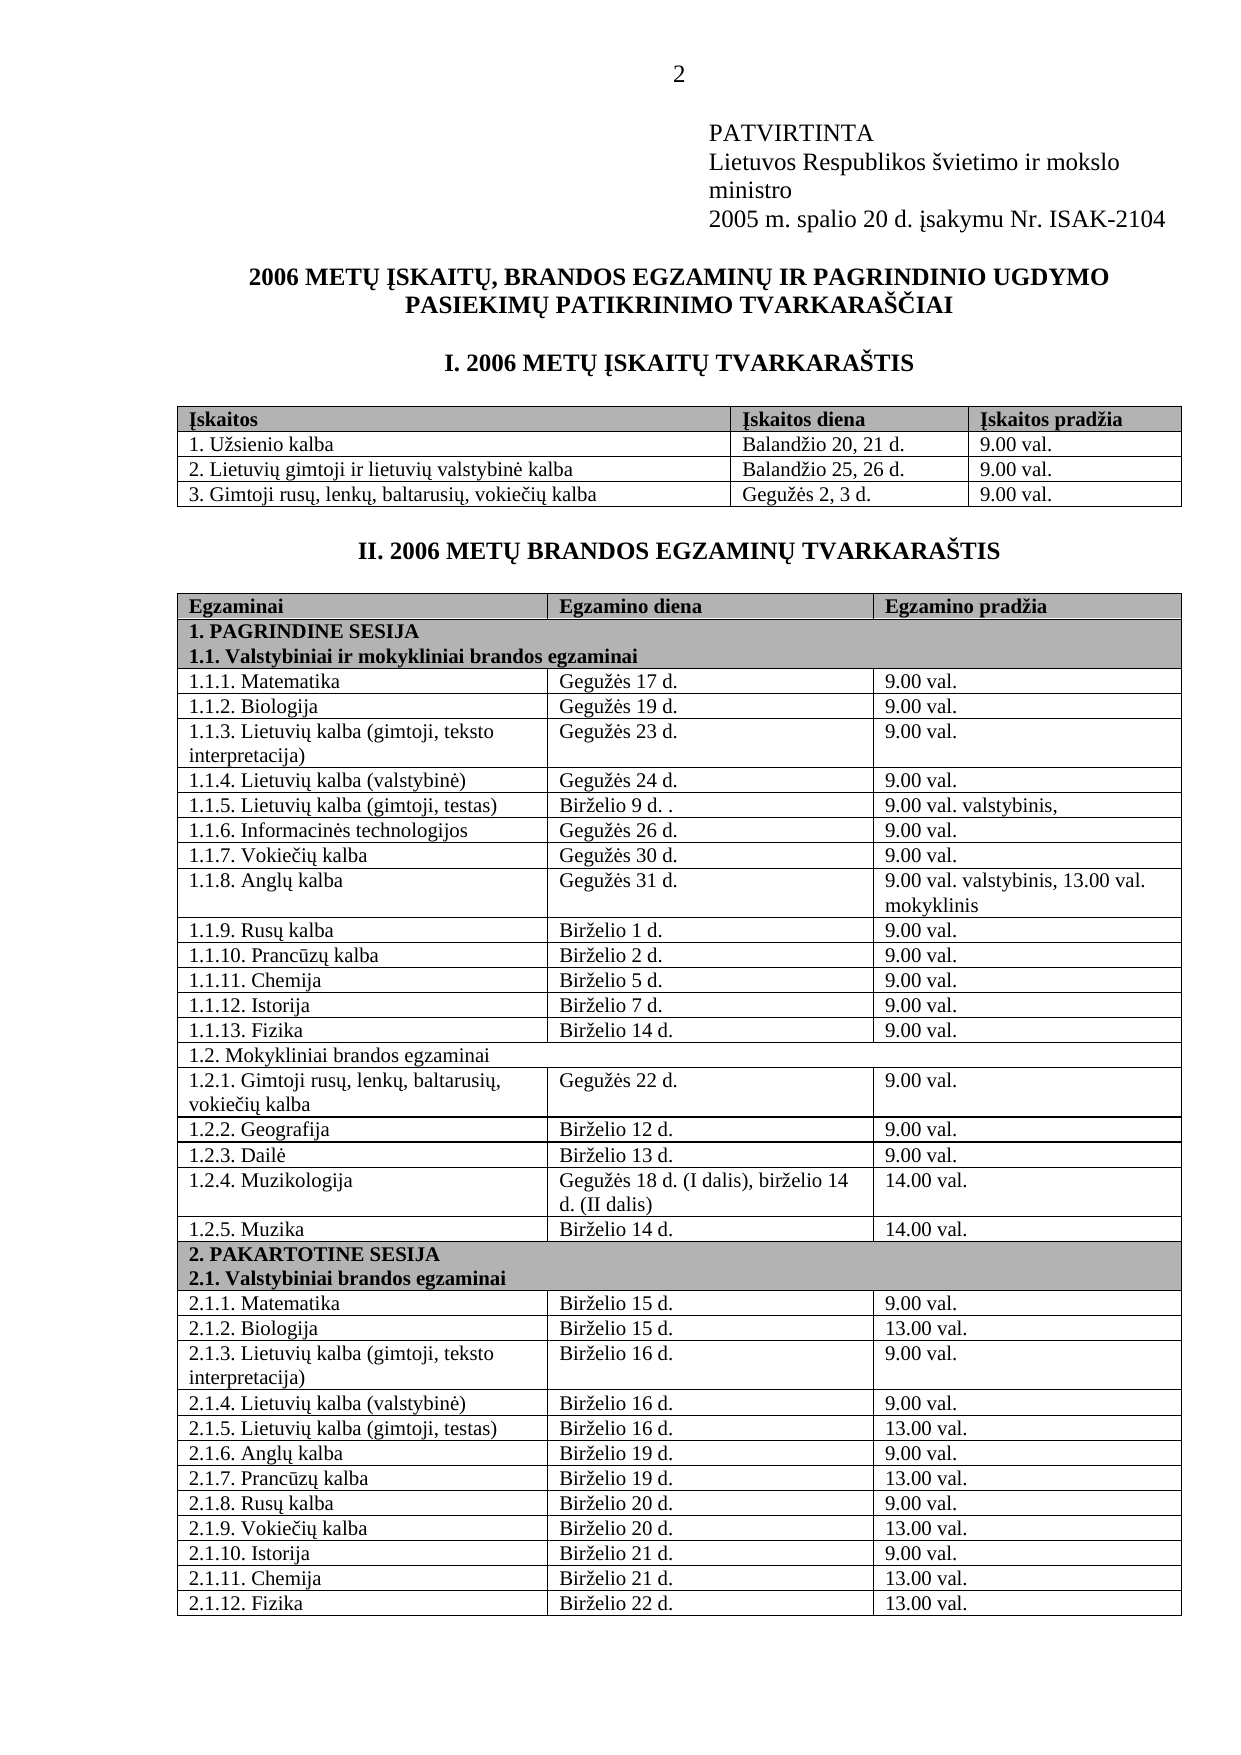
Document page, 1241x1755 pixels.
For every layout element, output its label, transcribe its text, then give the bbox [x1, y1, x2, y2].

table_cell 9.00 val. [969, 457, 1181, 481]
table_cell Gegužės 2, 3 d. [731, 482, 968, 506]
text PATVIRTINTA [709, 118, 1181, 147]
table_cell 9.00 val. [874, 1068, 1181, 1116]
table_cell Birželio 15 d. [548, 1316, 873, 1340]
text 2006 METŲ ĮSKAITŲ, BRANDOS EGZAMINŲ IR PAGRINDINIO UGDYMO PASIEKIMŲ PATIKRINIMO TVARKARAŠČIAI [177, 262, 1181, 319]
table_cell Birželio 16 d. [548, 1390, 873, 1414]
table_cell 9.00 val. [874, 993, 1181, 1017]
table_cell Birželio 16 d. [548, 1341, 873, 1389]
table_cell 9.00 val. [874, 1018, 1181, 1042]
table_cell 2.1.10. Istorija [178, 1541, 547, 1565]
text ministro [177, 176, 1181, 204]
table_cell 1.1.5. Lietuvių kalba (gimtoji, testas) [178, 793, 547, 817]
table_cell Balandžio 25, 26 d. [731, 457, 968, 481]
table_cell 1.2.1. Gimtoji rusų, lenkų, baltarusių, vokiečių kalba [178, 1068, 547, 1116]
table_cell 9.00 val. [874, 1291, 1181, 1315]
table_cell 1.1.12. Istorija [178, 993, 547, 1017]
table_header Egzamino diena [548, 594, 873, 618]
table_header Įskaitos [178, 407, 730, 431]
table_cell 1.2.4. Muzikologija [178, 1168, 547, 1216]
table_cell Birželio 15 d. [548, 1291, 873, 1315]
table_cell 2.1.11. Chemija [178, 1566, 547, 1590]
table_cell 1.2. Mokykliniai brandos egzaminai [178, 1043, 1181, 1067]
table_cell 9.00 val. [874, 1341, 1181, 1389]
table_cell 2.1.1. Matematika [178, 1291, 547, 1315]
table_cell 9.00 val. [874, 1491, 1181, 1515]
table_cell 1.2.5. Muzika [178, 1217, 547, 1241]
table_cell 9.00 val. [874, 943, 1181, 967]
table_cell 9.00 val. [874, 719, 1181, 767]
table_cell Gegužės 31 d. [548, 869, 873, 917]
table_cell 2. PAKARTOTINE SESIJA 2.1. Valstybiniai brandos egzaminai [178, 1242, 1181, 1290]
table_cell 2.1.8. Rusų kalba [178, 1491, 547, 1515]
table_cell 1.1.7. Vokiečių kalba [178, 843, 547, 867]
table_cell 9.00 val. [874, 843, 1181, 867]
table_cell 2.1.4. Lietuvių kalba (valstybinė) [178, 1390, 547, 1414]
table_cell 1.1.9. Rusų kalba [178, 918, 547, 942]
table_header Egzamino pradžia [874, 594, 1181, 618]
table_cell 13.00 val. [874, 1416, 1181, 1439]
table_cell 14.00 val. [874, 1168, 1181, 1216]
table_cell 2. Lietuvių gimtoji ir lietuvių valstybinė kalba [178, 457, 730, 481]
table_cell 9.00 val. [874, 1441, 1181, 1465]
table_cell Birželio 16 d. [548, 1416, 873, 1439]
table_cell 1.2.3. Dailė [178, 1143, 547, 1167]
table_cell 2.1.2. Biologija [178, 1316, 547, 1340]
table_cell 9.00 val. valstybinis, 13.00 val. mokyklinis [874, 869, 1181, 917]
table_header Egzaminai [178, 594, 547, 618]
table_header Įskaitos pradžia [969, 407, 1181, 431]
table_cell Gegužės 30 d. [548, 843, 873, 867]
table_cell Birželio 9 d. . [548, 793, 873, 817]
table_cell Gegužės 18 d. (I dalis), birželio 14 d. (II dalis) [548, 1168, 873, 1216]
table_cell Birželio 12 d. [548, 1118, 873, 1141]
table_cell Birželio 19 d. [548, 1441, 873, 1465]
table_cell 2.1.9. Vokiečių kalba [178, 1516, 547, 1540]
table_cell Birželio 21 d. [548, 1541, 873, 1565]
table_cell 9.00 val. [874, 918, 1181, 942]
table_cell 13.00 val. [874, 1466, 1181, 1490]
table_cell 9.00 val. [874, 1143, 1181, 1167]
table_cell 13.00 val. [874, 1316, 1181, 1340]
table_cell 9.00 val. [874, 694, 1181, 718]
table_cell Birželio 22 d. [548, 1591, 873, 1615]
table_cell Gegužės 26 d. [548, 818, 873, 842]
table_cell 1.1.1. Matematika [178, 669, 547, 693]
table_cell Birželio 20 d. [548, 1516, 873, 1540]
table_cell 9.00 val. [874, 1390, 1181, 1414]
table_cell Gegužės 23 d. [548, 719, 873, 767]
table_cell 9.00 val. [874, 669, 1181, 693]
table_cell 1. PAGRINDINE SESIJA 1.1. Valstybiniai ir mokykliniai brandos egzaminai [178, 620, 1181, 668]
table_cell 2.1.3. Lietuvių kalba (gimtoji, teksto interpretacija) [178, 1341, 547, 1389]
table_cell 2.1.12. Fizika [178, 1591, 547, 1615]
table_cell 1.1.3. Lietuvių kalba (gimtoji, teksto interpretacija) [178, 719, 547, 767]
table_cell Birželio 21 d. [548, 1566, 873, 1590]
table_cell 9.00 val. [874, 1118, 1181, 1141]
text II. 2006 METŲ BRANDOS EGZAMINŲ TVARKARAŠTIS [177, 536, 1181, 564]
table_cell 2.1.7. Prancūzų kalba [178, 1466, 547, 1490]
table_cell 2.1.6. Anglų kalba [178, 1441, 547, 1465]
table_cell Birželio 13 d. [548, 1143, 873, 1167]
text Lietuvos Respublikos švietimo ir mokslo [177, 147, 1181, 176]
table_cell Birželio 2 d. [548, 943, 873, 967]
table_cell 3. Gimtoji rusų, lenkų, baltarusių, vokiečių kalba [178, 482, 730, 506]
table_header Įskaitos diena [731, 407, 968, 431]
table_cell 13.00 val. [874, 1566, 1181, 1590]
table_cell 13.00 val. [874, 1591, 1181, 1615]
text I. 2006 METŲ ĮSKAITŲ TVARKARAŠTIS [177, 348, 1181, 377]
table_cell 9.00 val. [874, 1541, 1181, 1565]
table_cell 1.1.8. Anglų kalba [178, 869, 547, 917]
table_cell Birželio 14 d. [548, 1018, 873, 1042]
table_cell 1.2.2. Geografija [178, 1118, 547, 1141]
table_cell Birželio 5 d. [548, 968, 873, 992]
table_cell 13.00 val. [874, 1516, 1181, 1540]
table_cell Birželio 19 d. [548, 1466, 873, 1490]
text 2005 m. spalio 20 d. įsakymu Nr. ISAK-2104 [177, 204, 1181, 233]
table_cell 1.1.13. Fizika [178, 1018, 547, 1042]
table_cell 1.1.6. Informacinės technologijos [178, 818, 547, 842]
table_cell Birželio 1 d. [548, 918, 873, 942]
table_cell Birželio 14 d. [548, 1217, 873, 1241]
table_cell 9.00 val. [874, 768, 1181, 792]
table_cell 1.1.4. Lietuvių kalba (valstybinė) [178, 768, 547, 792]
table_cell 9.00 val. [874, 818, 1181, 842]
table_cell 9.00 val. valstybinis, [874, 793, 1181, 817]
table_cell 1.1.11. Chemija [178, 968, 547, 992]
table_cell Gegužės 22 d. [548, 1068, 873, 1116]
table_cell 1.1.10. Prancūzų kalba [178, 943, 547, 967]
table_cell Gegužės 17 d. [548, 669, 873, 693]
table_cell Birželio 7 d. [548, 993, 873, 1017]
table_cell 2.1.5. Lietuvių kalba (gimtoji, testas) [178, 1416, 547, 1439]
table_cell Gegužės 19 d. [548, 694, 873, 718]
table_cell Gegužės 24 d. [548, 768, 873, 792]
table_cell Birželio 20 d. [548, 1491, 873, 1515]
table_cell Balandžio 20, 21 d. [731, 432, 968, 456]
table_cell 9.00 val. [874, 968, 1181, 992]
table_cell 9.00 val. [969, 482, 1181, 506]
table_cell 14.00 val. [874, 1217, 1181, 1241]
table_cell 1.1.2. Biologija [178, 694, 547, 718]
table_cell 1. Užsienio kalba [178, 432, 730, 456]
table_cell 9.00 val. [969, 432, 1181, 456]
